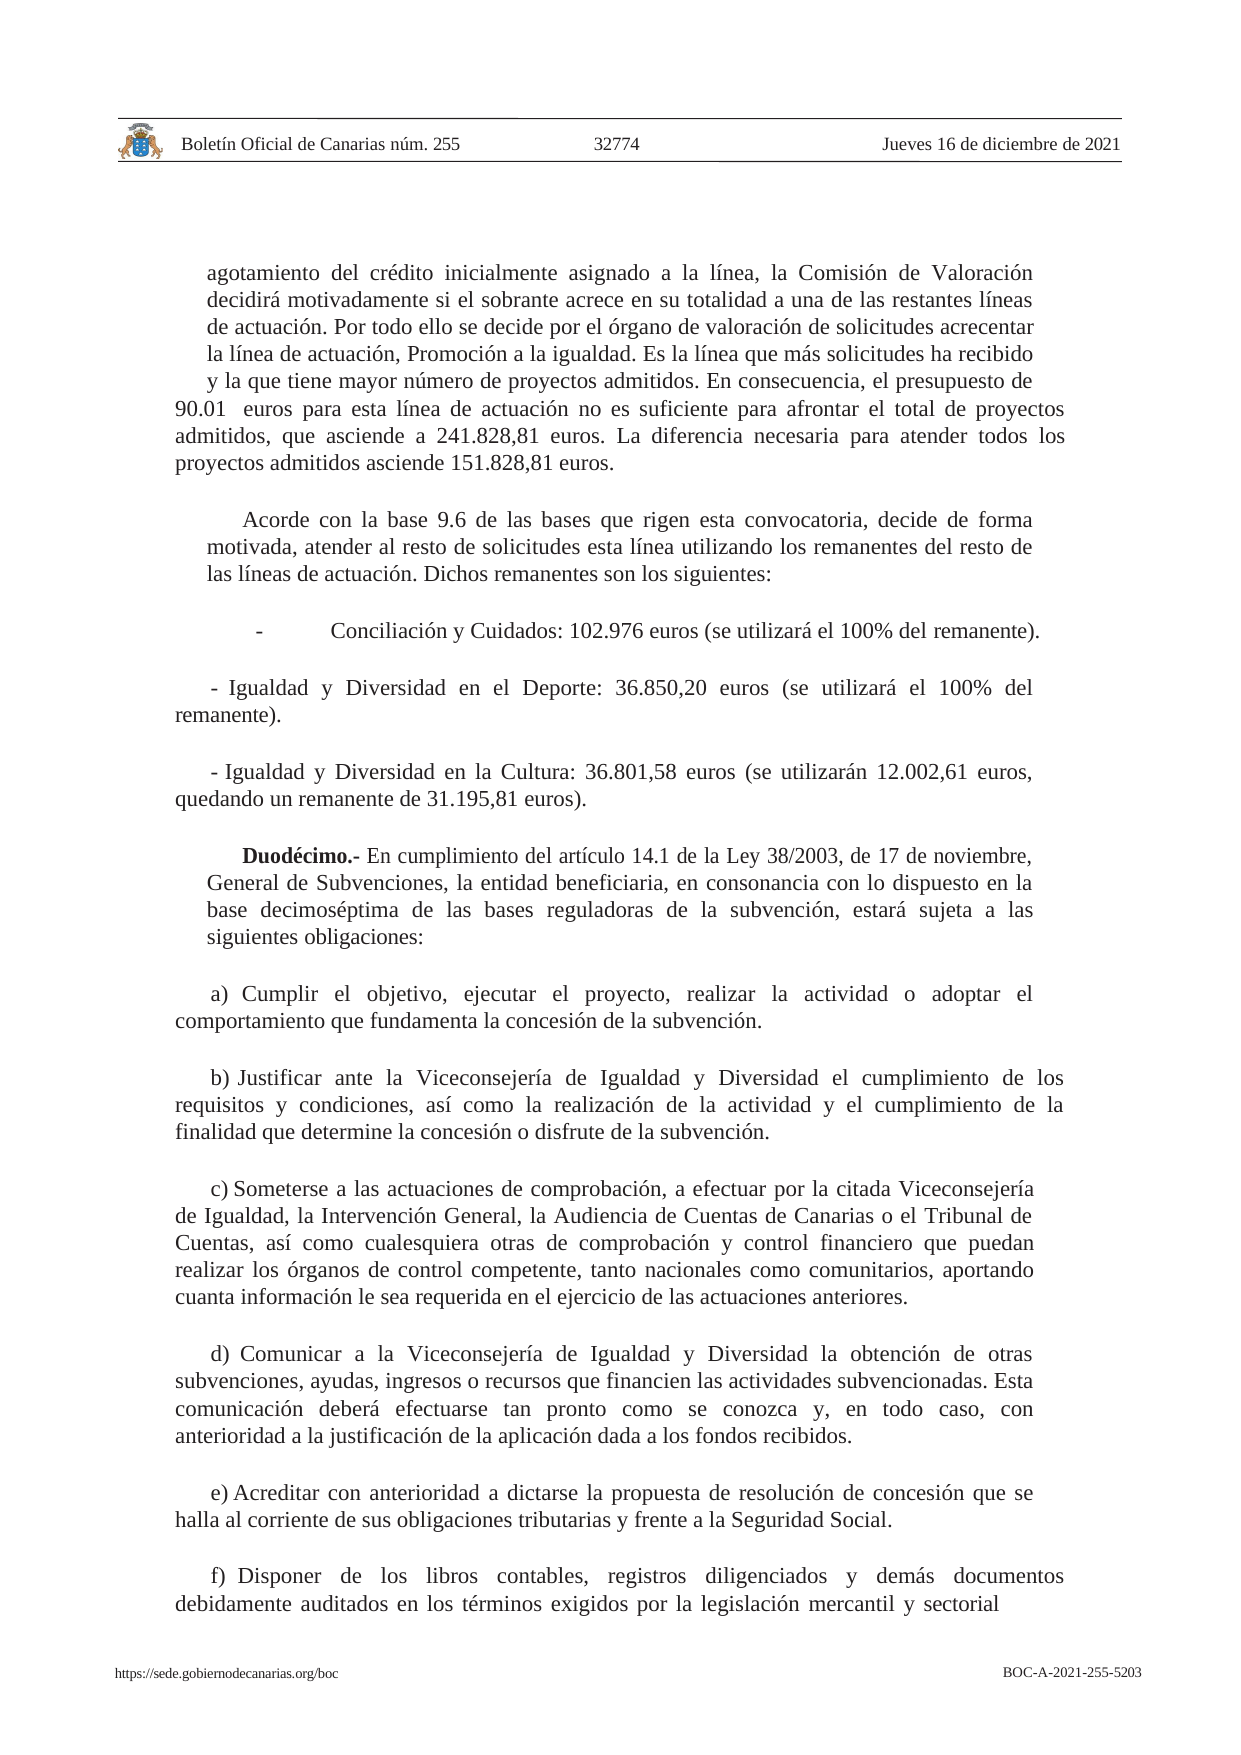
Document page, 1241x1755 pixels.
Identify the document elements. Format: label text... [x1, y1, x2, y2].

list Igualdad y Diversidad en la Cultura: 36.801,58 euros (se utilizarán 12.002,61 euros, quedando un remanente de 31.195,81 euros). [175, 758, 1034, 811]
text agotamiento del crédito inicialmente asignado a la línea, la Comisión de Valoración decidirá motivadamente si el sobrante acrece en su totalidad a una de las restantes líneas de actuación. Por todo ello se decide por el órgano de valoración de solicitudes acrecentar la línea de actuación, Promoción a la igualdad. Es la línea que más solicitudes ha recibido y la que tiene mayor número de proyectos admitidos. En consecuencia, el presupuesto de [207, 259, 1034, 393]
list Comunicar a la Viceconsejería de Igualdad y Diversidad la obtención de otras subvenciones, ayudas, ingresos o recursos que financien las actividades subvencionadas. Esta comunicación deberá efectuarse tan pronto como se conozca y, en todo caso, con anterioridad a la justificación de la aplicación dada a los fondos recibidos. [175, 1340, 1034, 1448]
text Duodécimo.- En cumplimiento del artículo 14.1 de la Ley 38/2003, de 17 de noviembre, General de Subvenciones, la entidad beneficiaria, en consonancia con lo dispuesto en la base decimoséptima de las bases reguladoras de la subvención, estará sujeta a las siguientes obligaciones: [207, 842, 1034, 949]
list Someterse a las actuaciones de comprobación, a efectuar por la citada Viceconsejería de Igualdad, la Intervención General, la Audiencia de Cuentas de Canarias o el Tribunal de Cuentas, así como cualesquiera otras de comprobación y control financiero que puedan realizar los órganos de control competente, tanto nacionales como comunitarios, aportando cuanta información le sea requerida en el ejercicio de las actuaciones anteriores. [175, 1175, 1034, 1309]
list euros para esta línea de actuación no es suficiente para afrontar el total de proyectos admitidos, que asciende a 241.828,81 euros. La diferencia necesaria para atender todos los proyectos admitidos asciende 151.828,81 euros. [175, 395, 1066, 475]
list Igualdad y Diversidad en el Deporte: 36.850,20 euros (se utilizará el 100% del remanente). [175, 674, 1034, 727]
list Disponer de los libros contables, registros diligenciados y demás documentos debidamente auditados en los términos exigidos por la legislación mercantil y sectorial [175, 1562, 1066, 1616]
list Justificar ante la Viceconsejería de Igualdad y Diversidad el cumplimiento de los requisitos y condiciones, así como la realización de la actividad y el cumplimiento de la finalidad que determine la concesión o disfrute de la subvención. [175, 1064, 1066, 1144]
list Conciliación y Cuidados: 102.976 euros (se utilizará el 100% del remanente). [255, 617, 1066, 643]
list Acreditar con anterioridad a dictarse la propuesta de resolución de concesión que se halla al corriente de sus obligaciones tributarias y frente a la Seguridad Social. [175, 1479, 1034, 1532]
text Acorde con la base 9.6 de las bases que rigen esta convocatoria, decide de forma motivada, atender al resto de solicitudes esta línea utilizando los remanentes del resto de las líneas de actuación. Dichos remanentes son los siguientes: [207, 506, 1034, 586]
list Cumplir el objetivo, ejecutar el proyecto, realizar la actividad o adoptar el comportamiento que fundamenta la concesión de la subvención. [175, 980, 1034, 1033]
